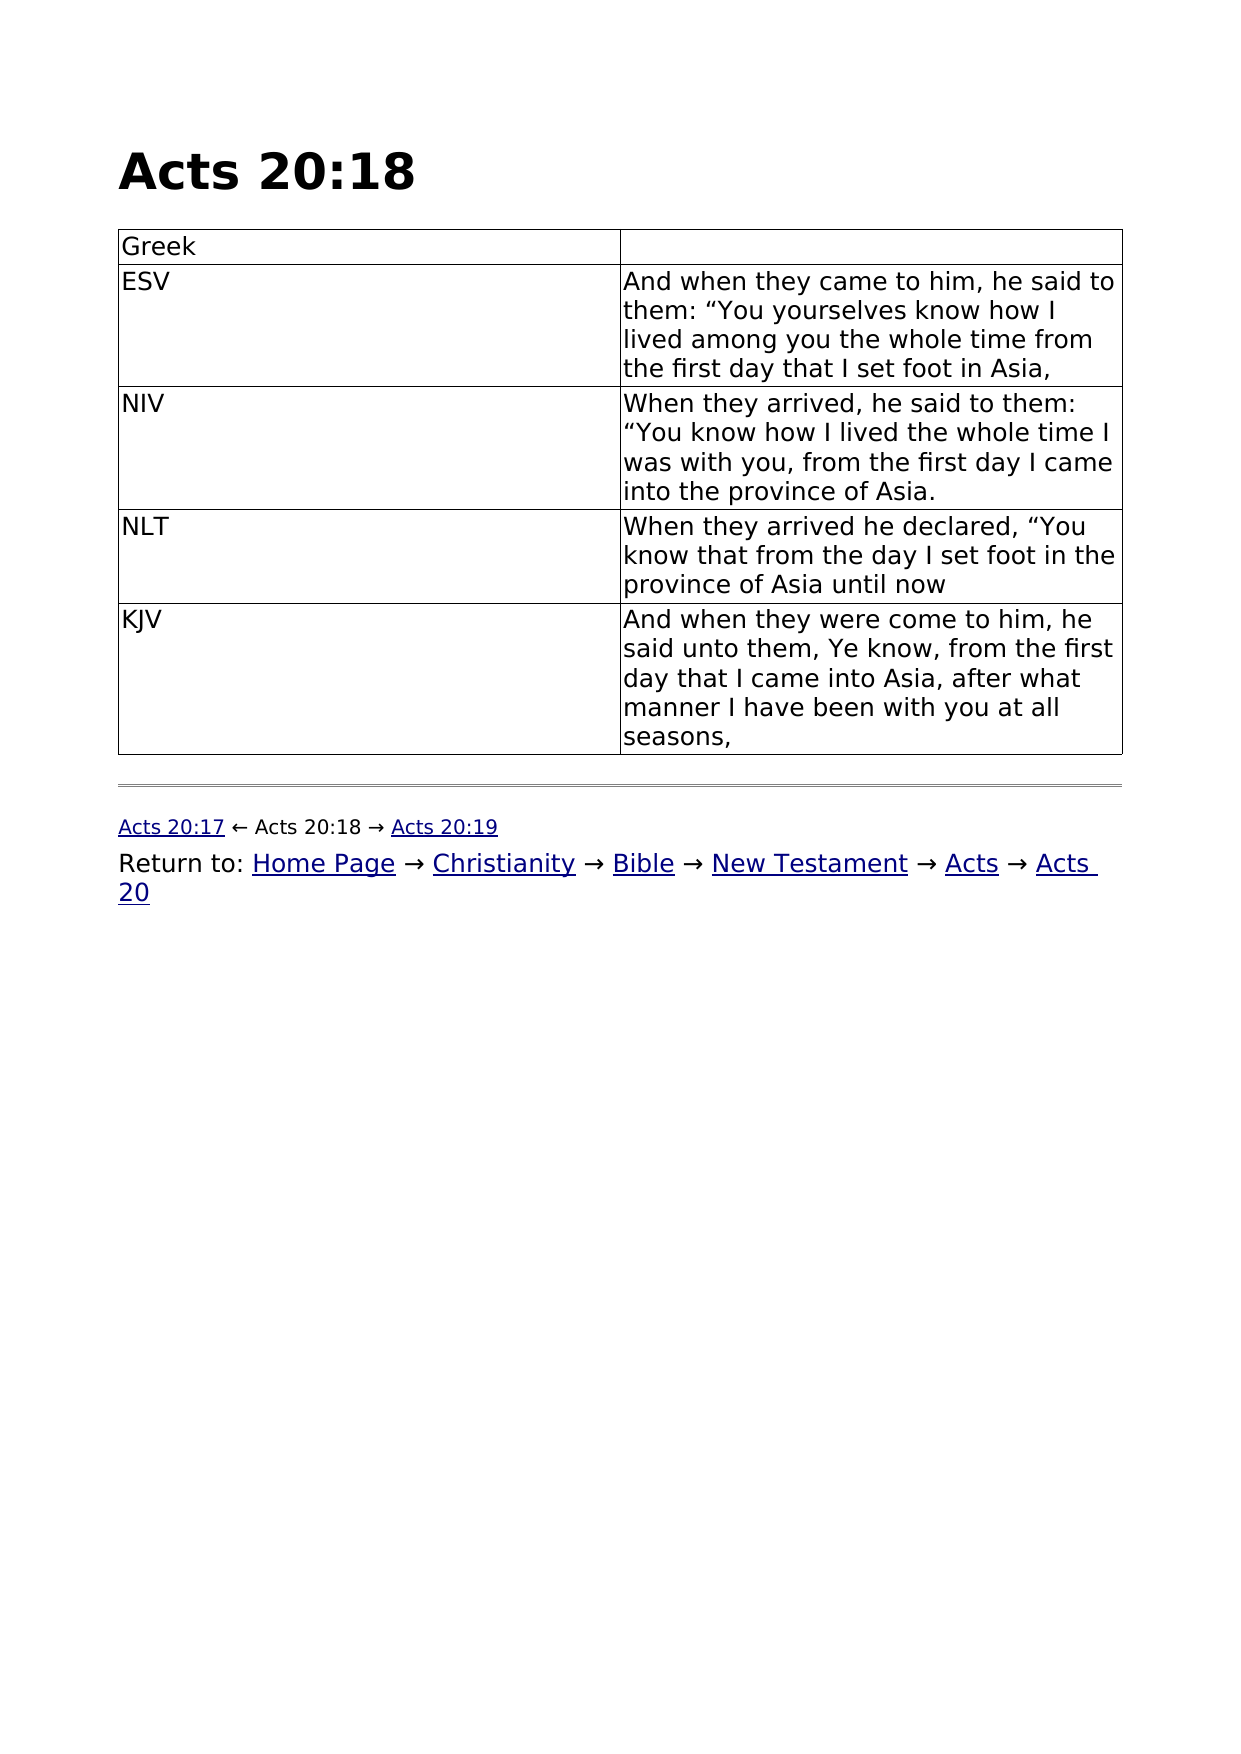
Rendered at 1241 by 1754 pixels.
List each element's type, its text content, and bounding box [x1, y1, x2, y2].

table_cell ESV [119, 265, 620, 386]
table_cell When they arrived he declared, “You know that from the day I set foot in the province of Asia until now [621, 510, 1122, 602]
table_cell NLT [119, 510, 620, 602]
text Acts 20:17 ← Acts 20:18 → Acts 20:19 [118, 815, 1122, 849]
table_cell When they arrived, he said to them: “You know how I lived the whole time I was with you, from the first day I came into the province of Asia. [621, 387, 1122, 509]
table_header Greek [119, 230, 620, 264]
subtitle Acts 20:18 [118, 143, 1122, 201]
table_cell And when they came to him, he said to them: “You yourselves know how I lived among you the whole time from the first day that I set foot in Asia, [621, 265, 1122, 386]
table_cell And when they were come to him, he said unto them, Ye know, from the first day that I came into Asia, after what manner I have been with you at all seasons, [621, 604, 1122, 754]
text Return to: Home Page → Christianity → Bible → New Testament → Acts → Acts 20 [118, 849, 1122, 908]
table_cell KJV [119, 604, 620, 754]
table_header [621, 230, 1122, 264]
table_cell NIV [119, 387, 620, 509]
